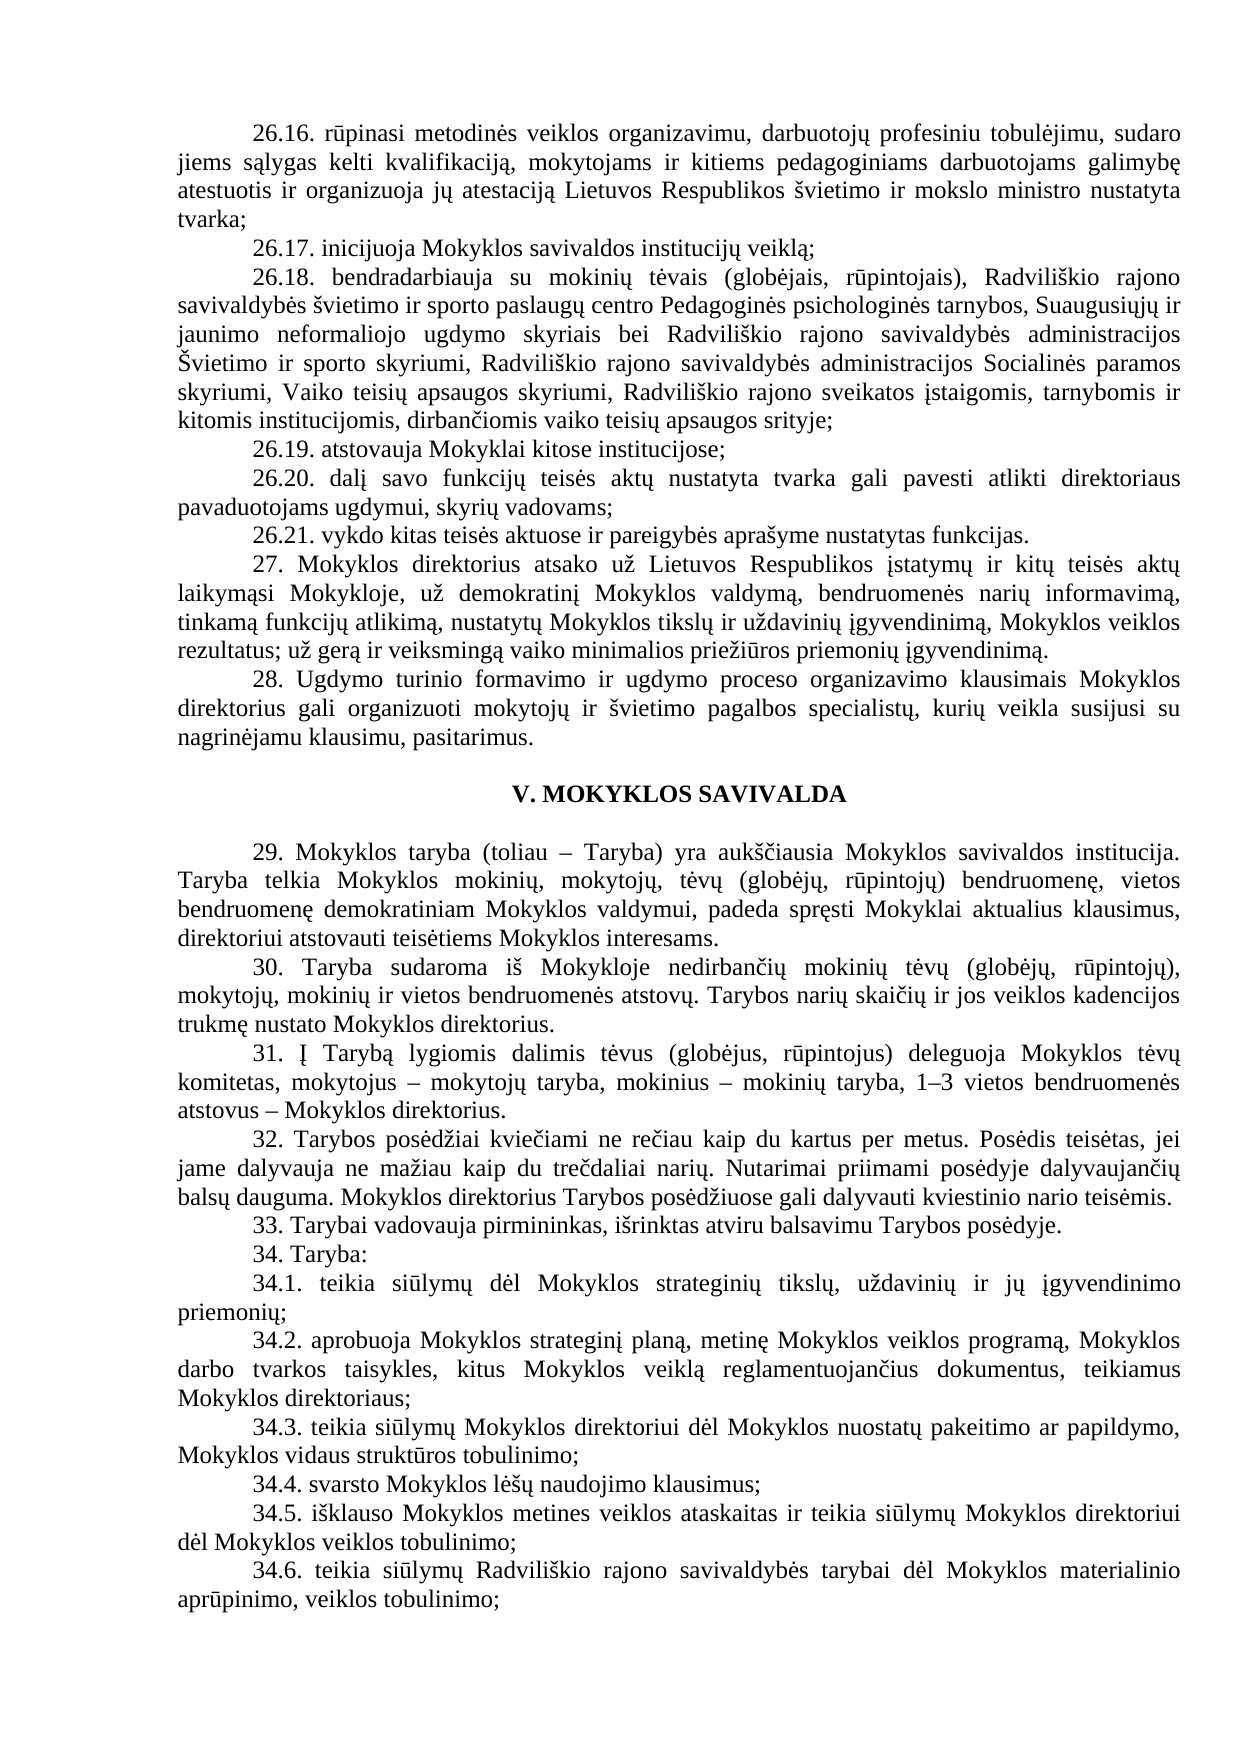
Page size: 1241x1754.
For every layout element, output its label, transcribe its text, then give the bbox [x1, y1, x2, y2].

text 34.5. išklauso Mokyklos metines veiklos ataskaitas ir teikia siūlymų Mokyklos direktoriui dėl Mokyklos veiklos tobulinimo; [177, 1498, 1181, 1556]
text 29. Mokyklos taryba (toliau – Taryba) yra aukščiausia Mokyklos savivaldos institucija. Taryba telkia Mokyklos mokinių, mokytojų, tėvų (globėjų, rūpintojų) bendruomenę, vietos bendruomenę demokratiniam Mokyklos valdymui, padeda spręsti Mokyklai aktualius klausimus, direktoriui atstovauti teisėtiems Mokyklos interesams. [177, 837, 1181, 952]
text V. MOKYKLOS SAVIVALDA [177, 779, 1181, 808]
text 26.21. vykdo kitas teisės aktuose ir pareigybės aprašyme nustatytas funkcijas. [177, 521, 1181, 549]
text 28. Ugdymo turinio formavimo ir ugdymo proceso organizavimo klausimais Mokyklos direktorius gali organizuoti mokytojų ir švietimo pagalbos specialistų, kurių veikla susijusi su nagrinėjamu klausimu, pasitarimus. [177, 664, 1181, 751]
text 26.18. bendradarbiauja su mokinių tėvais (globėjais, rūpintojais), Radviliškio rajono savivaldybės švietimo ir sporto paslaugų centro Pedagoginės psichologinės tarnybos, Suaugusiųjų ir jaunimo neformaliojo ugdymo skyriais bei Radviliškio rajono savivaldybės administracijos Švietimo ir sporto skyriumi, Radviliškio rajono savivaldybės administracijos Socialinės paramos skyriumi, Vaiko teisių apsaugos skyriumi, Radviliškio rajono sveikatos įstaigomis, tarnybomis ir kitomis institucijomis, dirbančiomis vaiko teisių apsaugos srityje; [177, 262, 1181, 434]
text 32. Tarybos posėdžiai kviečiami ne rečiau kaip du kartus per metus. Posėdis teisėtas, jei jame dalyvauja ne mažiau kaip du trečdaliai narių. Nutarimai priimami posėdyje dalyvaujančių balsų dauguma. Mokyklos direktorius Tarybos posėdžiuose gali dalyvauti kviestinio nario teisėmis. [177, 1124, 1181, 1211]
text 31. Į Tarybą lygiomis dalimis tėvus (globėjus, rūpintojus) deleguoja Mokyklos tėvų komitetas, mokytojus – mokytojų taryba, mokinius – mokinių taryba, 1–3 vietos bendruomenės atstovus – Mokyklos direktorius. [177, 1038, 1181, 1124]
text 34.3. teikia siūlymų Mokyklos direktoriui dėl Mokyklos nuostatų pakeitimo ar papildymo, Mokyklos vidaus struktūros tobulinimo; [177, 1412, 1181, 1469]
text 30. Taryba sudaroma iš Mokykloje nedirbančių mokinių tėvų (globėjų, rūpintojų), mokytojų, mokinių ir vietos bendruomenės atstovų. Tarybos narių skaičių ir jos veiklos kadencijos trukmę nustato Mokyklos direktorius. [177, 952, 1181, 1038]
text 34.2. aprobuoja Mokyklos strateginį planą, metinę Mokyklos veiklos programą, Mokyklos darbo tvarkos taisykles, kitus Mokyklos veiklą reglamentuojančius dokumentus, teikiamus Mokyklos direktoriaus; [177, 1326, 1181, 1412]
text 34. Taryba: [177, 1239, 1181, 1268]
text 34.1. teikia siūlymų dėl Mokyklos strateginių tikslų, uždavinių ir jų įgyvendinimo priemonių; [177, 1268, 1181, 1326]
text 33. Tarybai vadovauja pirmininkas, išrinktas atviru balsavimu Tarybos posėdyje. [177, 1211, 1181, 1239]
text 26.16. rūpinasi metodinės veiklos organizavimu, darbuotojų profesiniu tobulėjimu, sudaro jiems sąlygas kelti kvalifikaciją, mokytojams ir kitiems pedagoginiams darbuotojams galimybę atestuotis ir organizuoja jų atestaciją Lietuvos Respublikos švietimo ir mokslo ministro nustatyta tvarka; [177, 118, 1181, 233]
text 26.17. inicijuoja Mokyklos savivaldos institucijų veiklą; [177, 233, 1181, 262]
text 26.19. atstovauja Mokyklai kitose institucijose; [177, 434, 1181, 463]
text 34.6. teikia siūlymų Radviliškio rajono savivaldybės tarybai dėl Mokyklos materialinio aprūpinimo, veiklos tobulinimo; [177, 1556, 1181, 1613]
text 34.4. svarsto Mokyklos lėšų naudojimo klausimus; [177, 1469, 1181, 1498]
text 27. Mokyklos direktorius atsako už Lietuvos Respublikos įstatymų ir kitų teisės aktų laikymąsi Mokykloje, už demokratinį Mokyklos valdymą, bendruomenės narių informavimą, tinkamą funkcijų atlikimą, nustatytų Mokyklos tikslų ir uždavinių įgyvendinimą, Mokyklos veiklos rezultatus; už gerą ir veiksmingą vaiko minimalios priežiūros priemonių įgyvendinimą. [177, 549, 1181, 664]
text 26.20. dalį savo funkcijų teisės aktų nustatyta tvarka gali pavesti atlikti direktoriaus pavaduotojams ugdymui, skyrių vadovams; [177, 463, 1181, 521]
